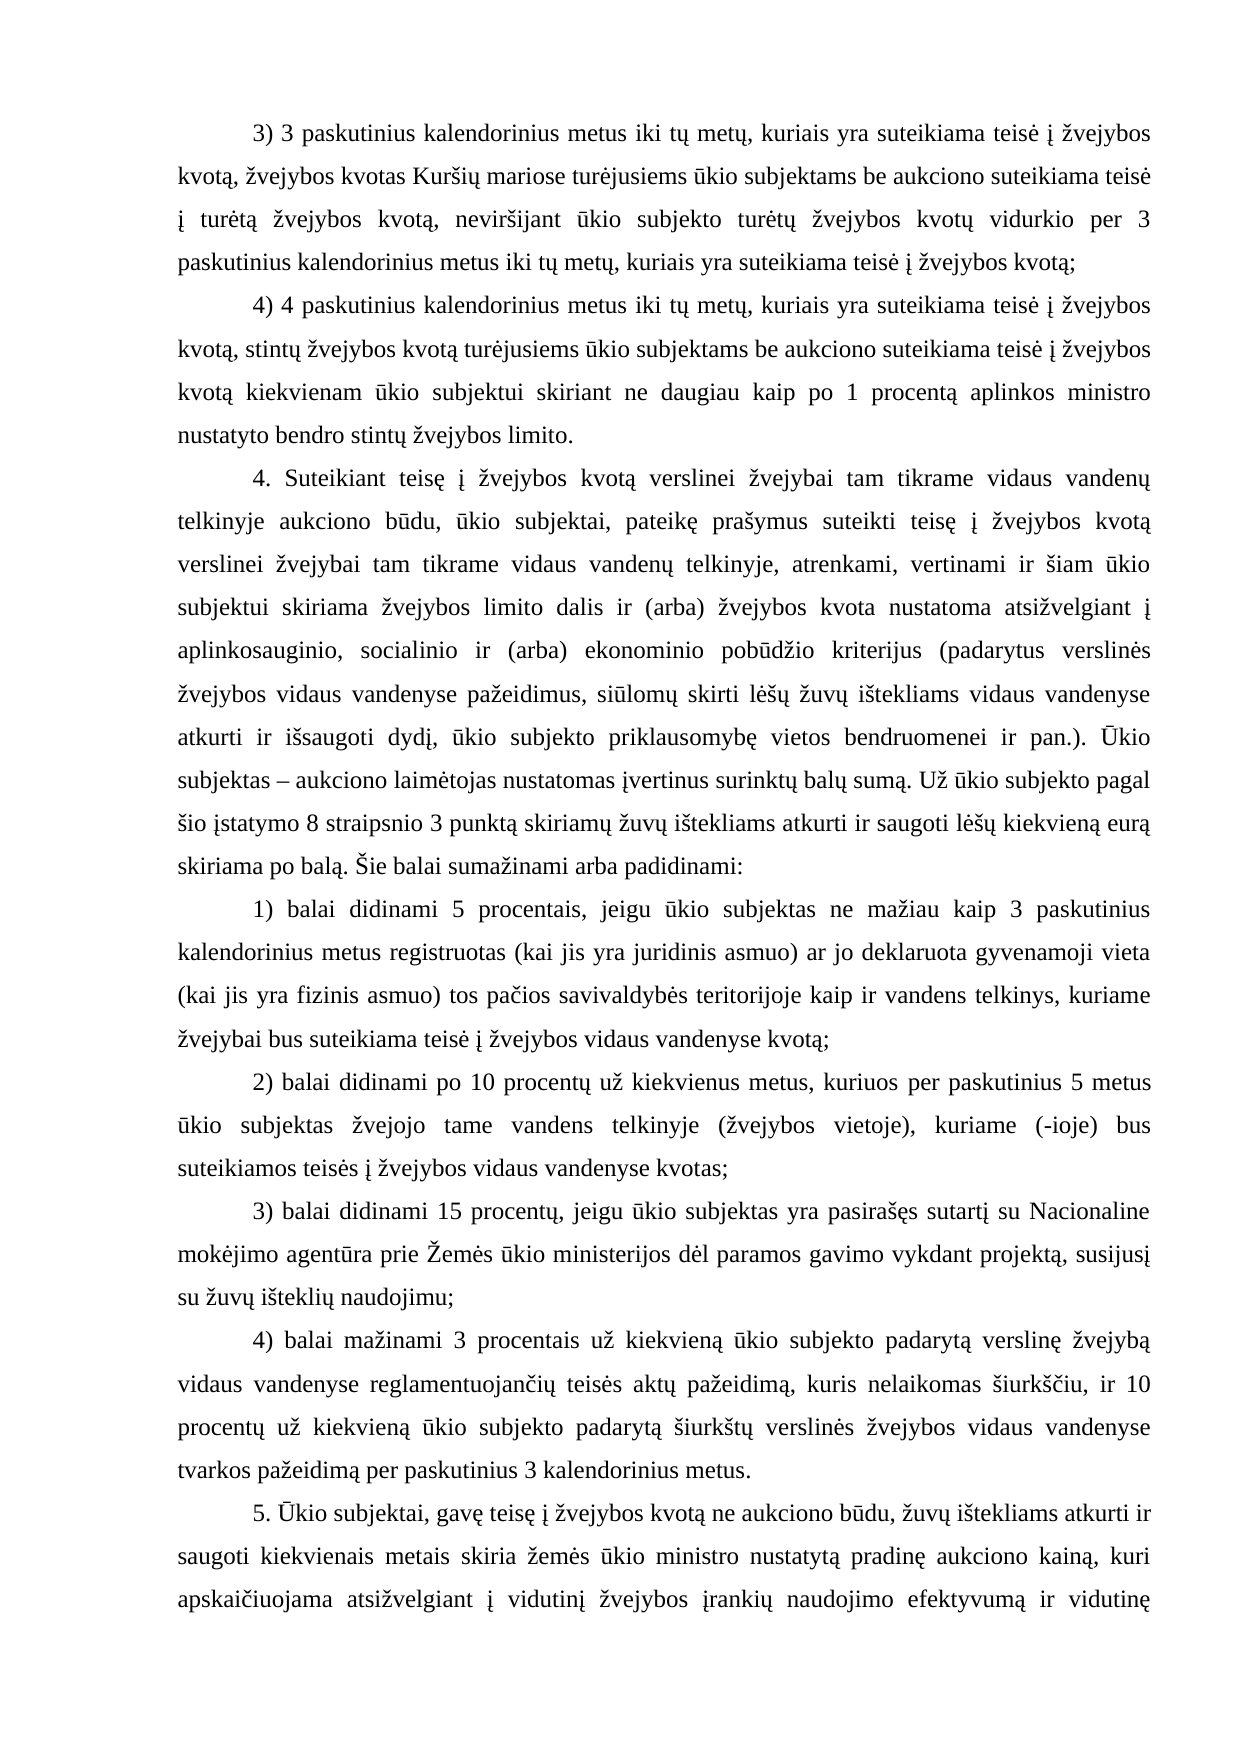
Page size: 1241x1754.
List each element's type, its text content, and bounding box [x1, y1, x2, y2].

text 4) balai mažinami 3 procentais už kiekvieną ūkio subjekto padarytą verslinę žvejybą vidaus vandenyse reglamentuojančių teisės aktų pažeidimą, kuris nelaikomas šiurkščiu, ir 10 procentų už kiekvieną ūkio subjekto padarytą šiurkštų verslinės žvejybos vidaus vandenyse tvarkos pažeidimą per paskutinius 3 kalendorinius metus. [177, 1326, 1152, 1484]
text 2) balai didinami po 10 procentų už kiekvienus metus, kuriuos per paskutinius 5 metus ūkio subjektas žvejojo tame vandens telkinyje (žvejybos vietoje), kuriame (-ioje) bus suteikiamos teisės į žvejybos vidaus vandenyse kvotas; [177, 1067, 1152, 1182]
text 5. Ūkio subjektai, gavę teisę į žvejybos kvotą ne aukciono būdu, žuvų ištekliams atkurti ir saugoti kiekvienais metais skiria žemės ūkio ministro nustatytą pradinę aukciono kainą, kuri apskaičiuojama atsižvelgiant į vidutinį žvejybos įrankių naudojimo efektyvumą ir vidutinę [177, 1498, 1152, 1613]
text 3) 3 paskutinius kalendorinius metus iki tų metų, kuriais yra suteikiama teisė į žvejybos kvotą, žvejybos kvotas Kuršių mariose turėjusiems ūkio subjektams be aukciono suteikiama teisė į turėtą žvejybos kvotą, neviršijant ūkio subjekto turėtų žvejybos kvotų vidurkio per 3 paskutinius kalendorinius metus iki tų metų, kuriais yra suteikiama teisė į žvejybos kvotą; [177, 118, 1152, 276]
text 1) balai didinami 5 procentais, jeigu ūkio subjektas ne mažiau kaip 3 paskutinius kalendorinius metus registruotas (kai jis yra juridinis asmuo) ar jo deklaruota gyvenamoji vieta (kai jis yra fizinis asmuo) tos pačios savivaldybės teritorijoje kaip ir vandens telkinys, kuriame žvejybai bus suteikiama teisė į žvejybos vidaus vandenyse kvotą; [177, 894, 1152, 1052]
text 4. Suteikiant teisę į žvejybos kvotą verslinei žvejybai tam tikrame vidaus vandenų telkinyje aukciono būdu, ūkio subjektai, pateikę prašymus suteikti teisę į žvejybos kvotą verslinei žvejybai tam tikrame vidaus vandenų telkinyje, atrenkami, vertinami ir šiam ūkio subjektui skiriama žvejybos limito dalis ir (arba) žvejybos kvota nustatoma atsižvelgiant į aplinkosauginio, socialinio ir (arba) ekonominio pobūdžio kriterijus (padarytus verslinės žvejybos vidaus vandenyse pažeidimus, siūlomų skirti lėšų žuvų ištekliams vidaus vandenyse atkurti ir išsaugoti dydį, ūkio subjekto priklausomybę vietos bendruomenei ir pan.). Ūkio subjektas – aukciono laimėtojas nustatomas įvertinus surinktų balų sumą. Už ūkio subjekto pagal šio įstatymo 8 straipsnio 3 punktą skiriamų žuvų ištekliams atkurti ir saugoti lėšų kiekvieną eurą skiriama po balą. Šie balai sumažinami arba padidinami: [177, 463, 1152, 880]
text 3) balai didinami 15 procentų, jeigu ūkio subjektas yra pasirašęs sutartį su Nacionaline mokėjimo agentūra prie Žemės ūkio ministerijos dėl paramos gavimo vykdant projektą, susijusį su žuvų išteklių naudojimu; [177, 1196, 1152, 1311]
text 4) 4 paskutinius kalendorinius metus iki tų metų, kuriais yra suteikiama teisė į žvejybos kvotą, stintų žvejybos kvotą turėjusiems ūkio subjektams be aukciono suteikiama teisė į žvejybos kvotą kiekvienam ūkio subjektui skiriant ne daugiau kaip po 1 procentą aplinkos ministro nustatyto bendro stintų žvejybos limito. [177, 291, 1152, 449]
